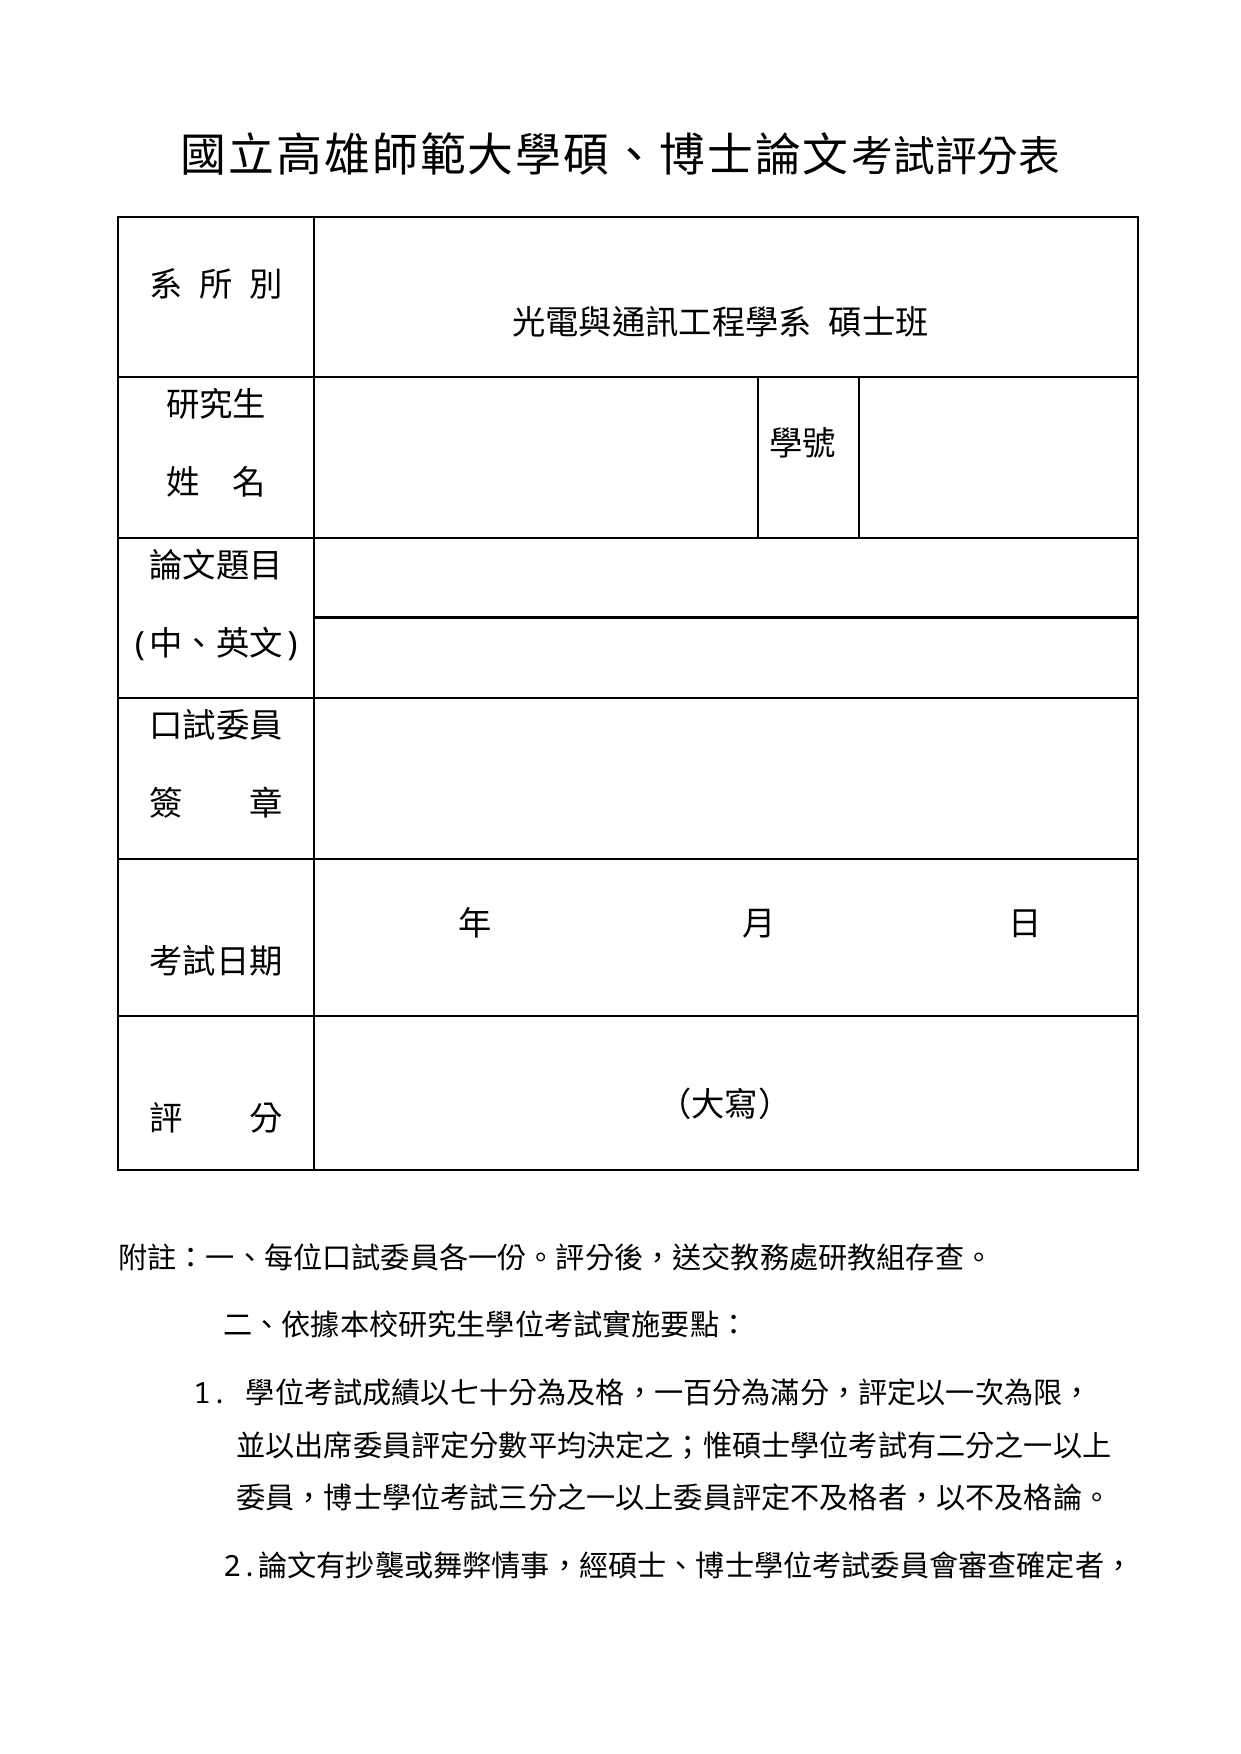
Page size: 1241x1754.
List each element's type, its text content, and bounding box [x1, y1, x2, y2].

table_header 系 所 別 [119, 218, 313, 376]
text 附註：一、每位口試委員各一份。評分後，送交教務處研教組存查。 [118, 1234, 1122, 1277]
text 2.論文有抄襲或舞弊情事，經碩士、博士學位考試委員會審查確定者， [118, 1542, 1122, 1585]
table_cell 考試日期 [119, 860, 313, 1015]
table_cell [315, 539, 1137, 616]
table_header 表四 [0, 0, 95, 22]
table_header [0, 22, 95, 51]
text 國立高雄師範大學碩、博士論文考試評分表 [118, 118, 1122, 184]
table_cell [860, 378, 1137, 537]
table_cell 年 月 日 [315, 860, 1137, 1015]
table_cell 口試委員 簽 章 [119, 699, 313, 858]
table_cell 評 分 [119, 1017, 313, 1169]
table_cell 論文題目 (中、英文) [119, 539, 313, 697]
text 二、依據本校研究生學位考試實施要點： [118, 1302, 1122, 1344]
table_header 光電與通訊工程學系 碩士班 [315, 218, 1137, 376]
table_cell 研究生 姓 名 [119, 378, 313, 537]
table_cell [315, 619, 1137, 697]
text 1. 學位考試成績以七十分為及格，一百分為滿分，評定以一次為限， 並以出席委員評定分數平均決定之；惟碩士學位考試有二分之一以上委員，博士學位考試三分之一以上委員評定不及格者，以不及格論。 [193, 1369, 1122, 1517]
table_cell [315, 699, 1137, 858]
table_cell 學號 [759, 378, 858, 537]
table_cell （大寫） [315, 1017, 1137, 1169]
table_cell [315, 378, 757, 537]
